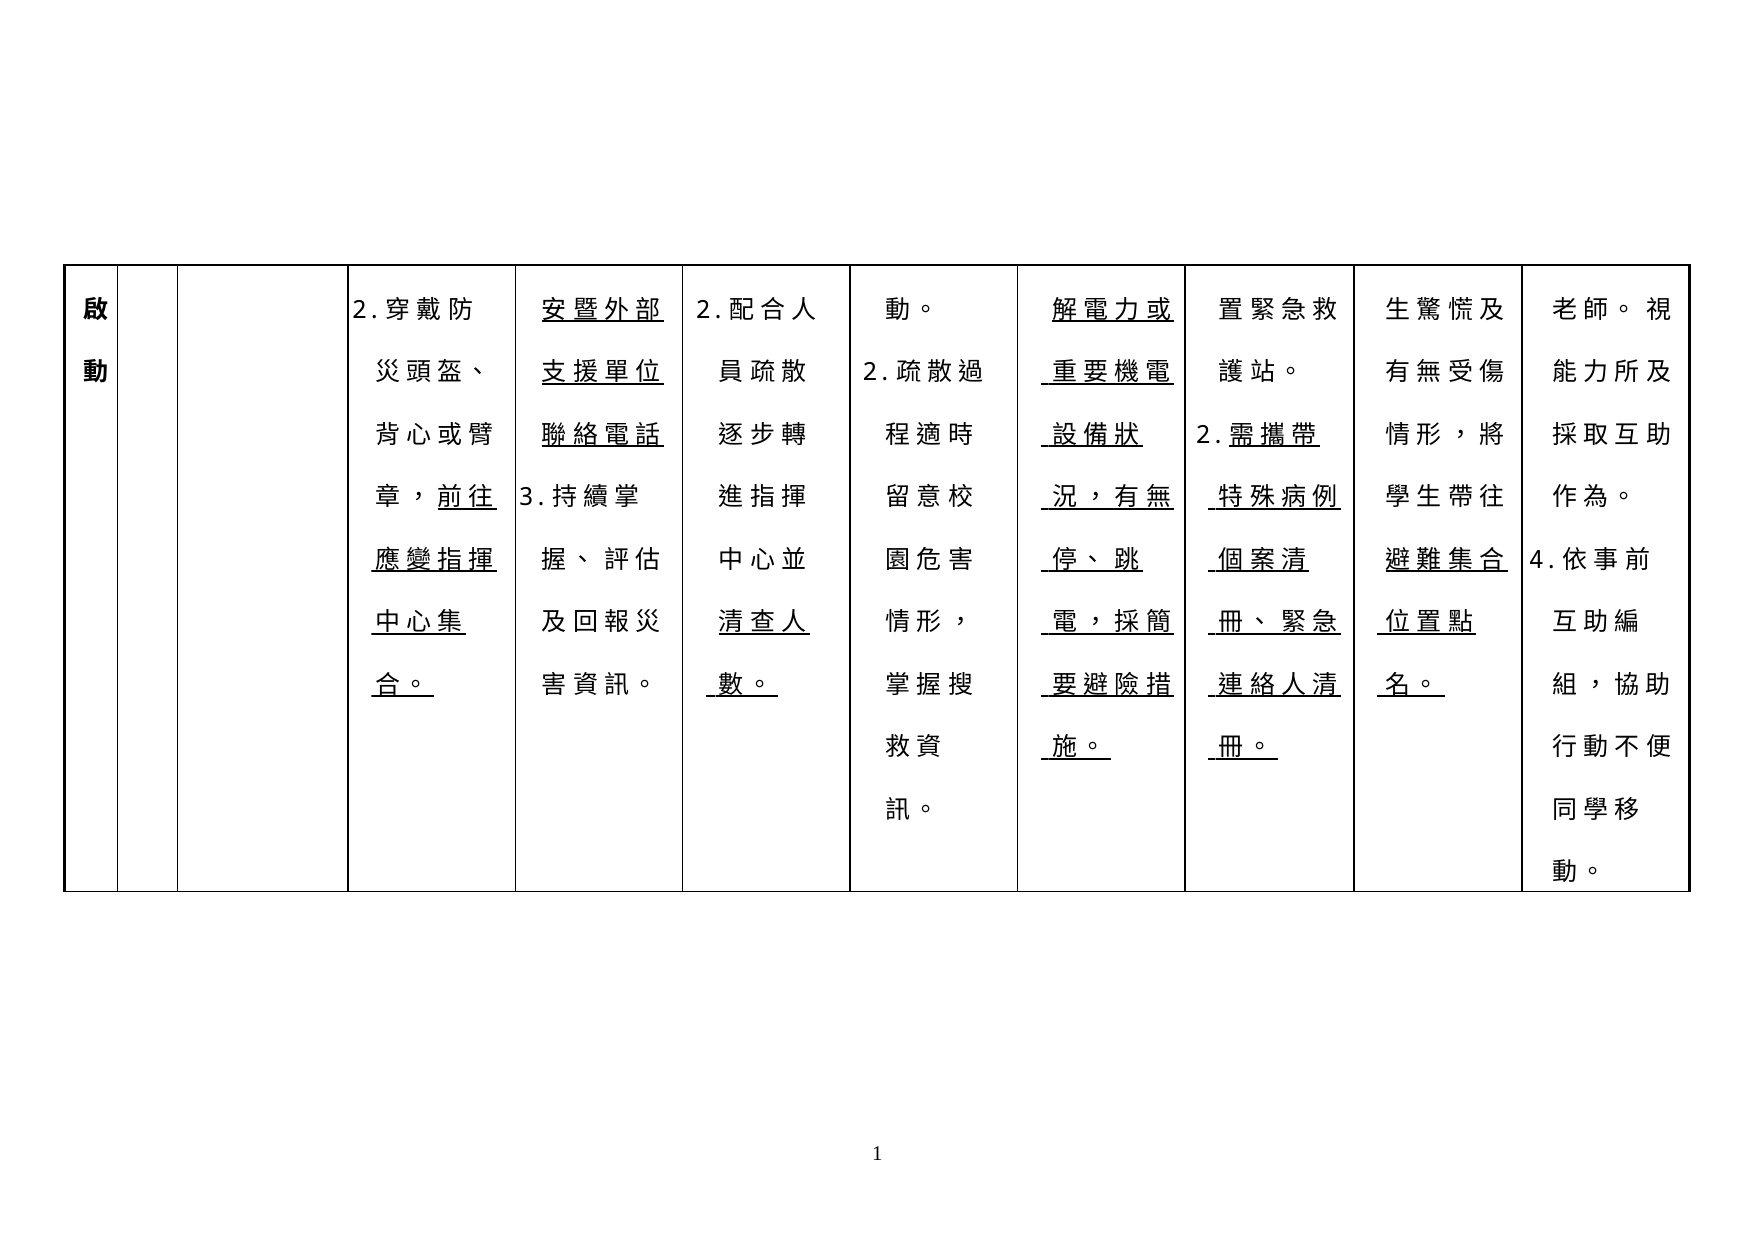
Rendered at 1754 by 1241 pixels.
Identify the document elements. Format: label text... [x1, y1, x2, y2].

table_cell 解電力或重要機電設備狀況，有無停、跳電，採簡要避險措施。 [1018, 266, 1184, 891]
table_cell [118, 266, 177, 891]
table_cell 啟動 [66, 266, 117, 891]
table_cell 置緊急救護站。 2.需攜帶特殊病例個案清冊、緊急連絡人清冊。 [1186, 266, 1353, 891]
table_cell 老師。視能力所及採取互助作為。 4.依事前互助編組，協助行動不便同學移動。 [1523, 266, 1688, 891]
table_cell 動。 2.疏散過程適時留意校園危害情形，掌握搜救資訊。 [851, 266, 1017, 891]
table_cell 2.穿戴防災頭盔、背心或臂章，前往應變指揮中心集合。 [349, 266, 515, 891]
table_cell 2.配合人員疏散逐步轉進指揮中心並清查人數。 [683, 266, 849, 891]
table_cell 安暨外部支援單位聯絡電話 3.持續掌握、評估及回報災害資訊。 [516, 266, 682, 891]
table_cell 生驚慌及有無受傷情形，將學生帶往避難集合位置點名。 [1355, 266, 1521, 891]
table_cell [178, 266, 347, 891]
